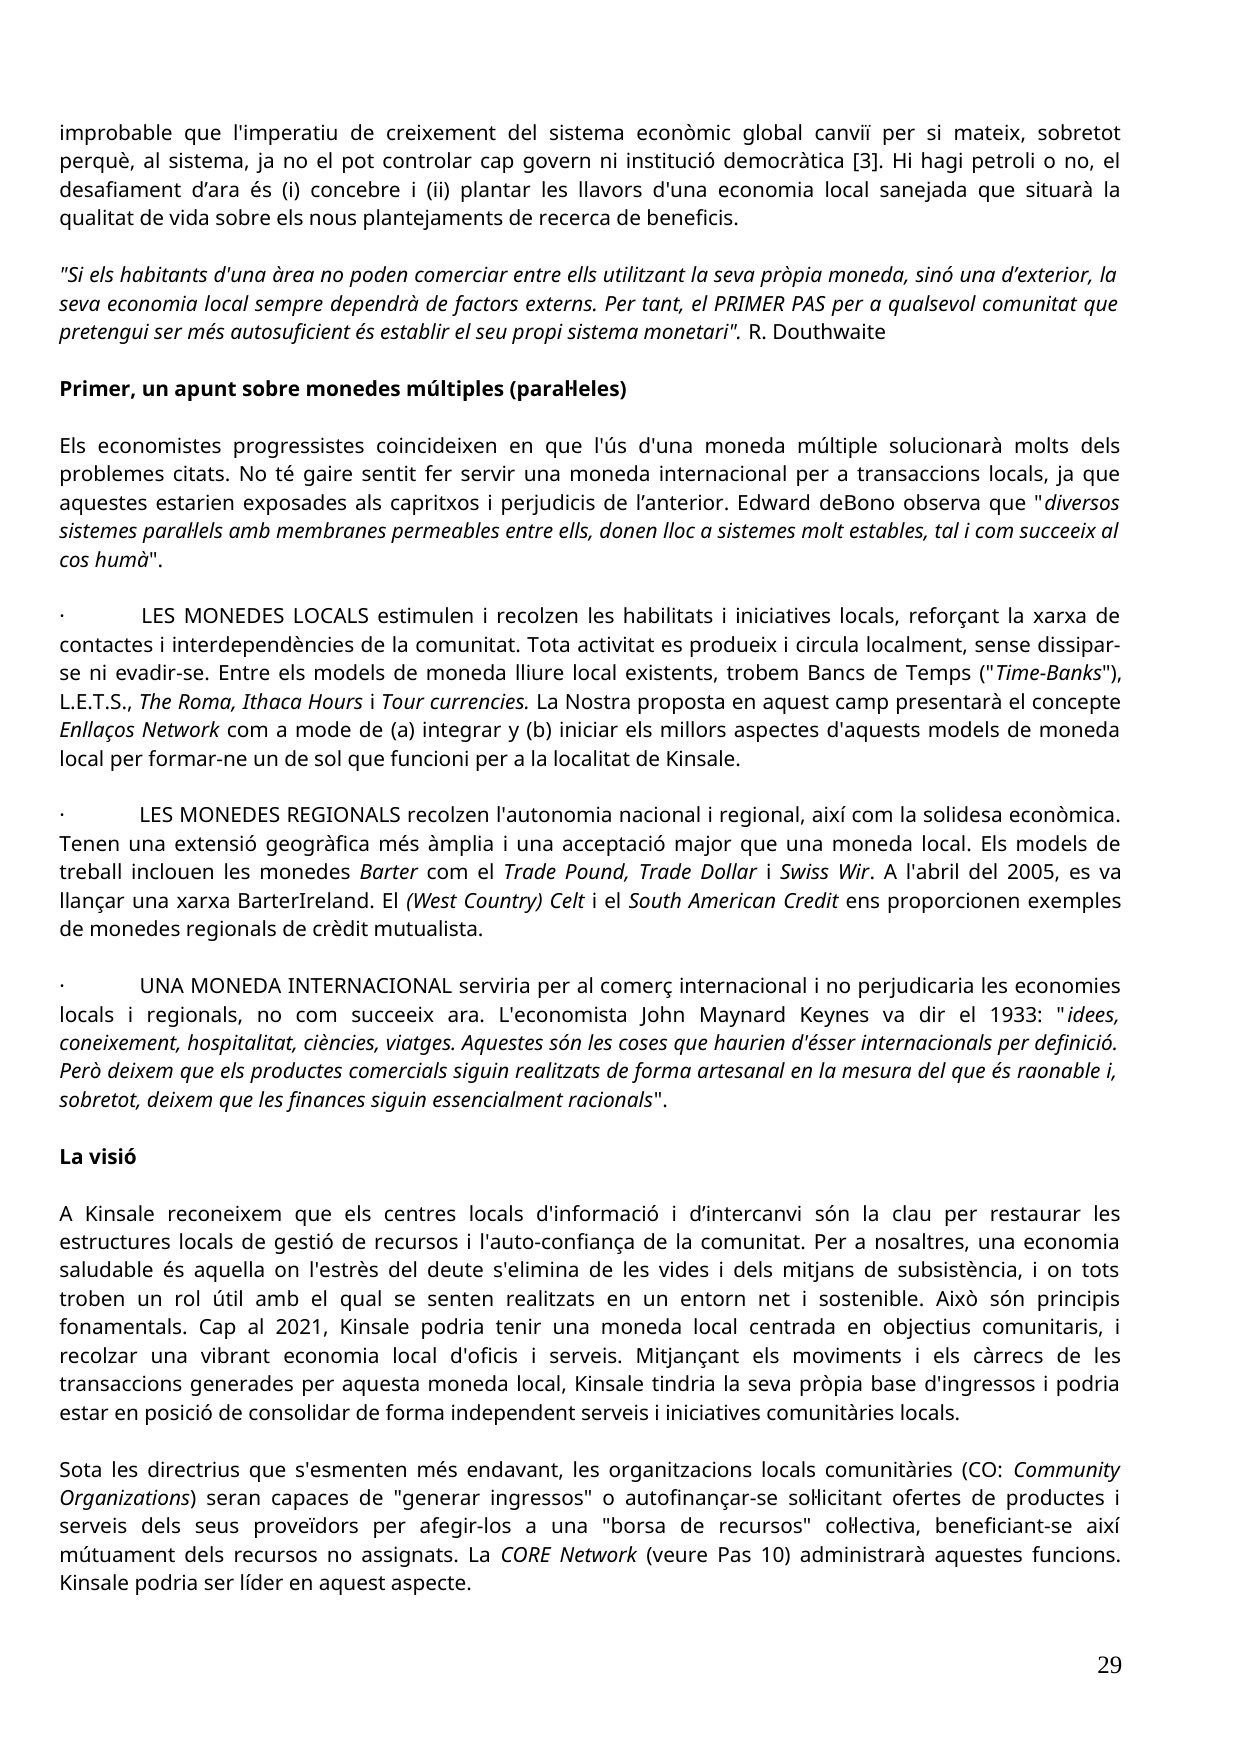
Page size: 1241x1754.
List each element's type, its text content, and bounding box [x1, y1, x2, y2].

text · UNA MONEDA INTERNACIONAL serviria per al comerç internacional i no perjudicaria les economies locals i regionals, no com succeeix ara. L'economista John Maynard Keynes va dir el 1933: "idees, coneixement, hospitalitat, ciències, viatges. Aquestes són les coses que haurien d'ésser internacionals per definició. Però deixem que els productes comercials siguin realitzats de forma artesanal en la mesura del que és raonable i, sobretot, deixem que les finances siguin essencialment racionals". [59, 971, 1122, 1113]
text Primer, un apunt sobre monedes múltiples (paral·leles) [59, 374, 1122, 402]
text La visió [59, 1142, 1122, 1170]
text A Kinsale reconeixem que els centres locals d'informació i d’intercanvi són la clau per restaurar les estructures locals de gestió de recursos i l'auto-confiança de la comunitat. Per a nosaltres, una economia saludable és aquella on l'estrès del deute s'elimina de les vides i dels mitjans de subsistència, i on tots troben un rol útil amb el qual se senten realitzats en un entorn net i sostenible. Això són principis fonamentals. Cap al 2021, Kinsale podria tenir una moneda local centrada en objectius comunitaris, i recolzar una vibrant economia local d'oficis i serveis. Mitjançant els moviments i els càrrecs de les transaccions generades per aquesta moneda local, Kinsale tindria la seva pròpia base d'ingressos i podria estar en posició de consolidar de forma independent serveis i iniciatives comunitàries locals. [59, 1199, 1122, 1426]
text "Si els habitants d'una àrea no poden comerciar entre ells utilitzant la seva pròpia moneda, sinó una d’exterior, la seva economia local sempre dependrà de factors externs. Per tant, el PRIMER PAS per a qualsevol comunitat que pretengui ser més autosuficient és establir el seu propi sistema monetari". R. Douthwaite [59, 260, 1122, 346]
text improbable que l'imperatiu de creixement del sistema econòmic global canviï per si mateix, sobretot perquè, al sistema, ja no el pot controlar cap govern ni institució democràtica [3]. Hi hagi petroli o no, el desafiament d’ara és (i) concebre i (ii) plantar les llavors d'una economia local sanejada que situarà la qualitat de vida sobre els nous plantejaments de recerca de beneficis. [59, 118, 1122, 232]
text Sota les directrius que s'esmenten més endavant, les organitzacions locals comunitàries (CO: Community Organizations) seran capaces de "generar ingressos" o autofinançar-se sol·licitant ofertes de productes i serveis dels seus proveïdors per afegir-los a una "borsa de recursos" col·lectiva, beneficiant-se així mútuament dels recursos no assignats. La CORE Network (veure Pas 10) administrarà aquestes funcions. Kinsale podria ser líder en aquest aspecte. [59, 1455, 1122, 1597]
text · LES MONEDES LOCALS estimulen i recolzen les habilitats i iniciatives locals, reforçant la xarxa de contactes i interdependències de la comunitat. Tota activitat es produeix i circula localment, sense dissipar-se ni evadir-se. Entre els models de moneda lliure local existents, trobem Bancs de Temps ("Time-Banks"), L.E.T.S., The Roma, Ithaca Hours i Tour currencies. La Nostra proposta en aquest camp presentarà el concepte Enllaços Network com a mode de (a) integrar y (b) iniciar els millors aspectes d'aquests models de moneda local per formar-ne un de sol que funcioni per a la localitat de Kinsale. [59, 602, 1122, 772]
text Els economistes progressistes coincideixen en que l'ús d'una moneda múltiple solucionarà molts dels problemes citats. No té gaire sentit fer servir una moneda internacional per a transaccions locals, ja que aquestes estarien exposades als capritxos i perjudicis de l’anterior. Edward deBono observa que "diversos sistemes paral·lels amb membranes permeables entre ells, donen lloc a sistemes molt estables, tal i com succeeix al cos humà". [59, 431, 1122, 573]
text · LES MONEDES REGIONALS recolzen l'autonomia nacional i regional, així com la solidesa econòmica. Tenen una extensió geogràfica més àmplia i una acceptació major que una moneda local. Els models de treball inclouen les monedes Barter com el Trade Pound, Trade Dollar i Swiss Wir. A l'abril del 2005, es va llançar una xarxa BarterIreland. El (West Country) Celt i el South American Credit ens proporcionen exemples de monedes regionals de crèdit mutualista. [59, 801, 1122, 943]
